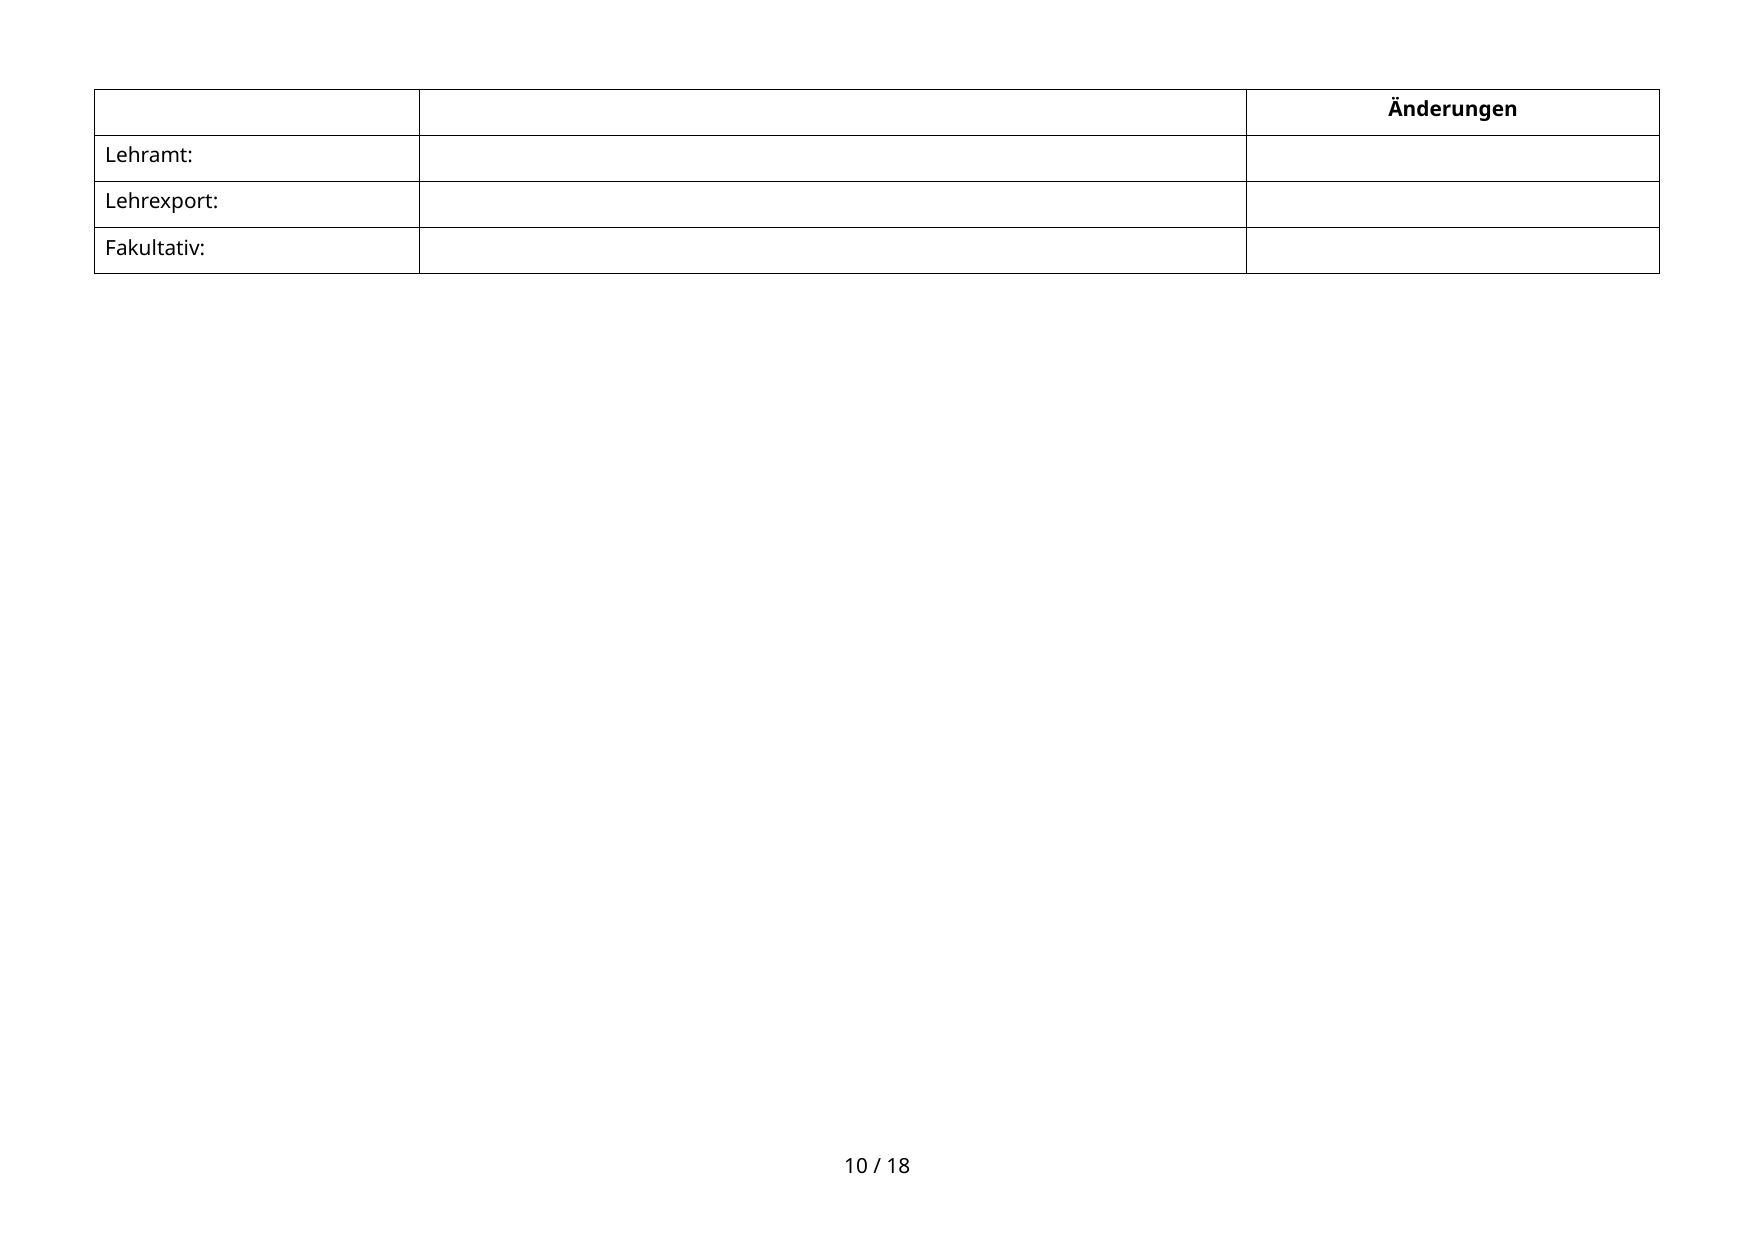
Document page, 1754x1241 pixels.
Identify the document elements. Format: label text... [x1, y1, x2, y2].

table_header [420, 90, 1246, 134]
table_cell [420, 182, 1246, 227]
table_header Änderungen [1247, 90, 1659, 134]
table_cell [420, 228, 1246, 273]
table_cell Lehrexport: [95, 182, 419, 227]
table_cell [1247, 182, 1659, 227]
table_header [95, 90, 419, 134]
table_cell Lehramt: [95, 136, 419, 181]
table_cell Fakultativ: [95, 228, 419, 273]
table_cell [420, 136, 1246, 181]
table_cell [1247, 136, 1659, 181]
table_cell [1247, 228, 1659, 273]
